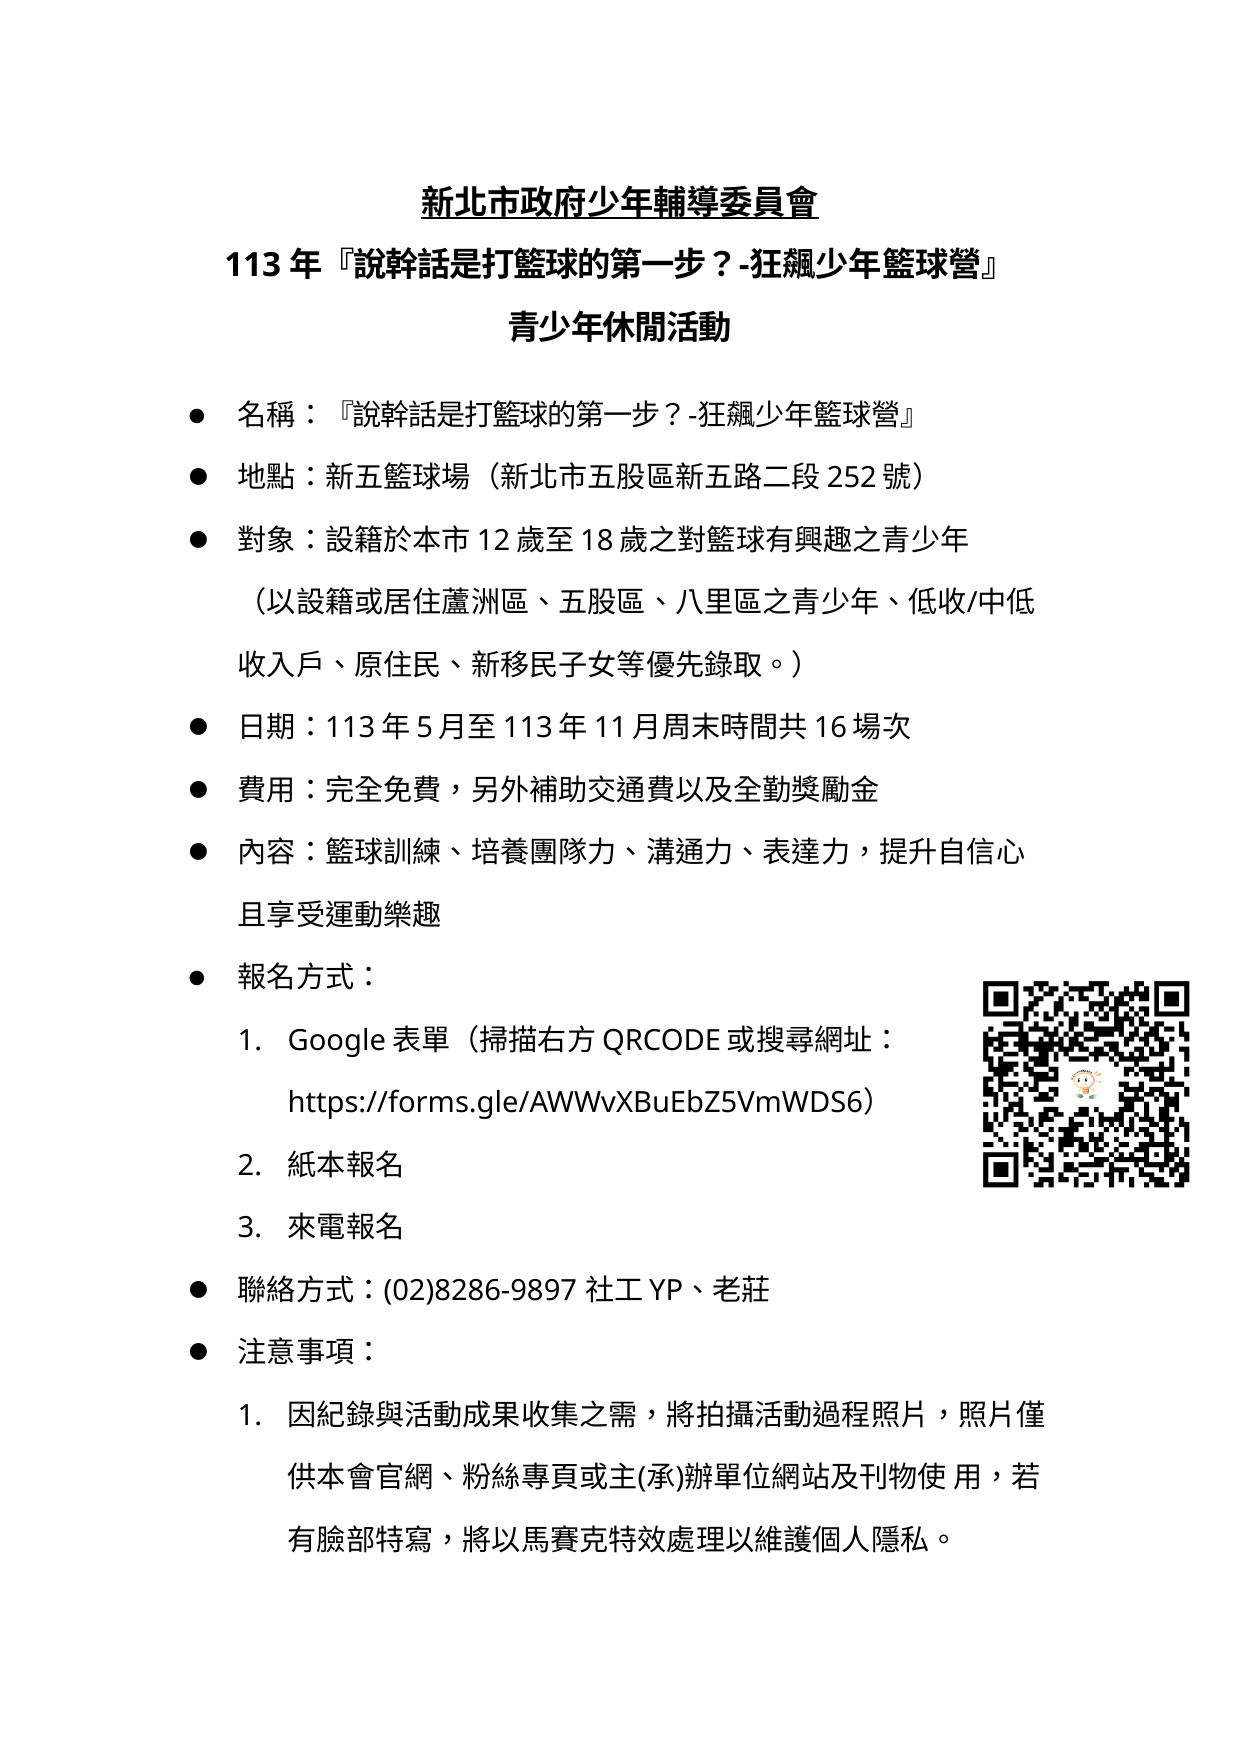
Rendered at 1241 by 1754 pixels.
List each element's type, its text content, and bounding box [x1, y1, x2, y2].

list 紙本報名 [237, 1121, 978, 1183]
text 青少年休閒活動 [187, 283, 1053, 346]
list 因紀錄與活動成果收集之需，將拍攝活動過程照片，照片僅供本會官網、粉絲專頁或主(承)辦單位網站及刊物使 用，若有臉部特寫，將以馬賽克特效處理以維護個人隱私。 [237, 1371, 1053, 1558]
list 日期：113年5月至113年11月周末時間共16場次 [187, 683, 1053, 746]
text 113 年『說幹話是打籃球的第一步？-狂飆少年籃球營』 [187, 221, 1053, 283]
list 來電報名 [237, 1183, 1053, 1246]
text （以設籍或居住蘆洲區、五股區、八里區之青少年、低收/中低收入戶、原住民、新移民子女等優先錄取。） [237, 558, 1053, 683]
list Google表單（掃描右方QRCODE或搜尋網址：https://forms.gle/AWWvXBuEbZ5VmWDS6） [237, 996, 978, 1121]
list 名稱：『說幹話是打籃球的第一步？-狂飆少年籃球營』 [187, 371, 1053, 433]
list 地點：新五籃球場（新北市五股區新五路二段252號） [187, 433, 1053, 496]
list 內容：籃球訓練、培養團隊力、溝通力、表達力，提升自信心且享受運動樂趣 [187, 808, 1053, 933]
list 報名方式： [187, 933, 1053, 996]
list 對象：設籍於本市12歲至18歲之對籃球有興趣之青少年 [187, 496, 1053, 558]
list 注意事項： [187, 1308, 1053, 1371]
text 新北市政府少年輔導委員會 [187, 158, 1053, 221]
list 聯絡方式：(02)8286-9897 社工YP、老莊 [187, 1246, 1053, 1308]
list 費用：完全免費，另外補助交通費以及全勤獎勵金 [187, 746, 1053, 808]
